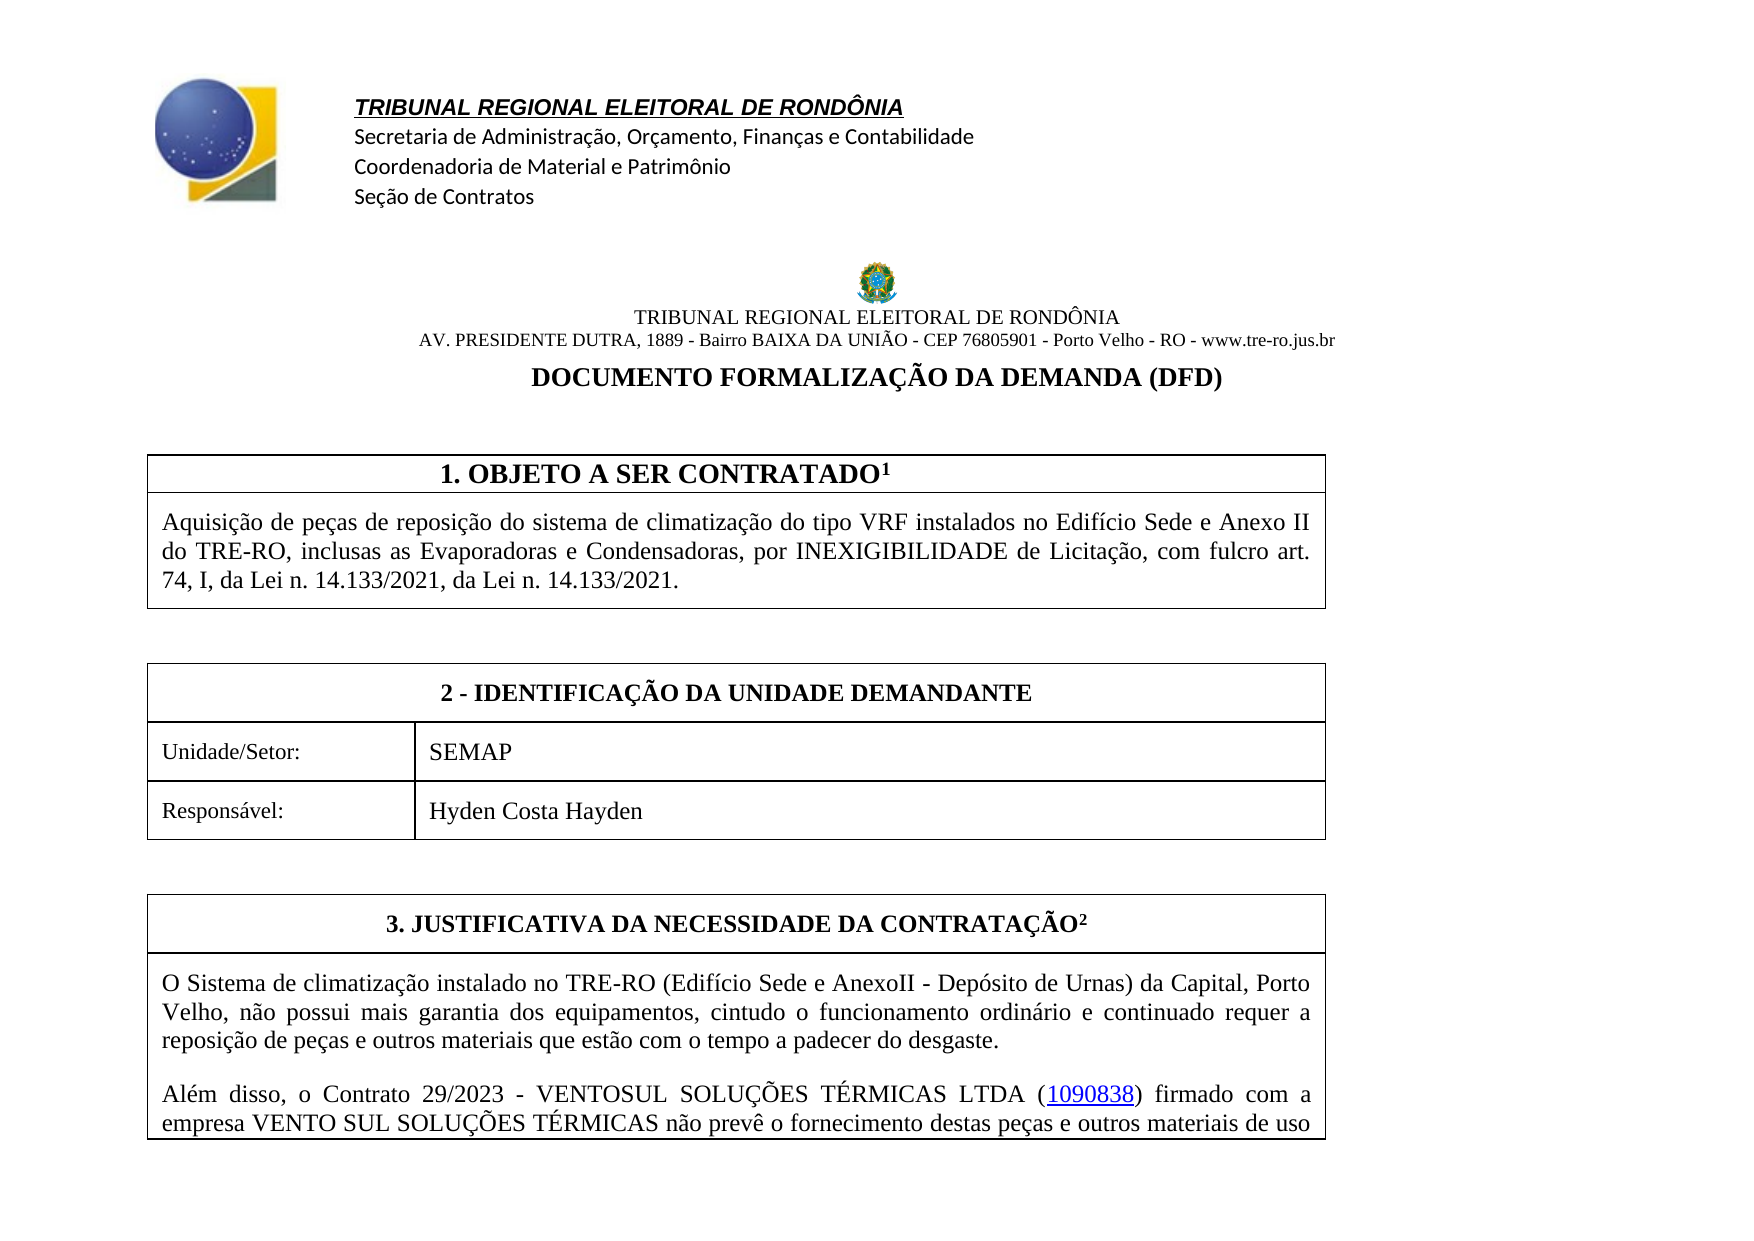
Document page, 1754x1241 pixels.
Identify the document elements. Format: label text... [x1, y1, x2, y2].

table_cell Aquisição de peças de reposição do sistema de climatização do tipo VRF instalados no Edifício Sede e Anexo II do TRE-RO, inclusas as Evaporadoras e Condensadoras, por INEXIGIBILIDADE de Licitação, com fulcro art. 74, I, da Lei n. 14.133/2021, da Lei n. 14.133/2021. [148, 493, 1325, 608]
table_cell Unidade/Setor: [148, 723, 414, 780]
table_header 2 - IDENTIFICAÇÃO DA UNIDADE DEMANDANTE [148, 664, 1325, 721]
text TRIBUNAL REGIONAL ELEITORAL DE RONDÔNIA [148, 304, 1606, 329]
table_cell SEMAP [416, 723, 1325, 780]
table_cell Responsável: [148, 782, 414, 838]
table_cell Hyden Costa Hayden [416, 782, 1325, 838]
table_header 1. OBJETO A SER CONTRATADO1 [148, 456, 1325, 491]
table_header 3. JUSTIFICATIVA DA NECESSIDADE DA CONTRATAÇÃO2 [148, 895, 1325, 952]
text AV. PRESIDENTE DUTRA, 1889 - Bairro BAIXA DA UNIÃO - CEP 76805901 - Porto Velho - RO - www.tre-ro.jus.br [148, 329, 1606, 350]
text DOCUMENTO FORMALIZAÇÃO DA DEMANDA (DFD) [148, 361, 1606, 392]
table_cell O Sistema de climatização instalado no TRE-RO (Edifício Sede e AnexoII - Depósito de Urnas) da Capital, Porto Velho, não possui mais garantia dos equipamentos, cintudo o funcionamento ordinário e continuado requer a reposição de peças e outros materiais que estão com o tempo a padecer do desgaste. Além disso, o Contrato 29/2023 - VENTOSUL SOLUÇÕES TÉRMICAS LTDA (1090838) firmado com a empresa VENTO SUL SOLUÇÕES TÉRMICAS não prevê o fornecimento destas peças e outros materiais de uso [148, 954, 1325, 1138]
